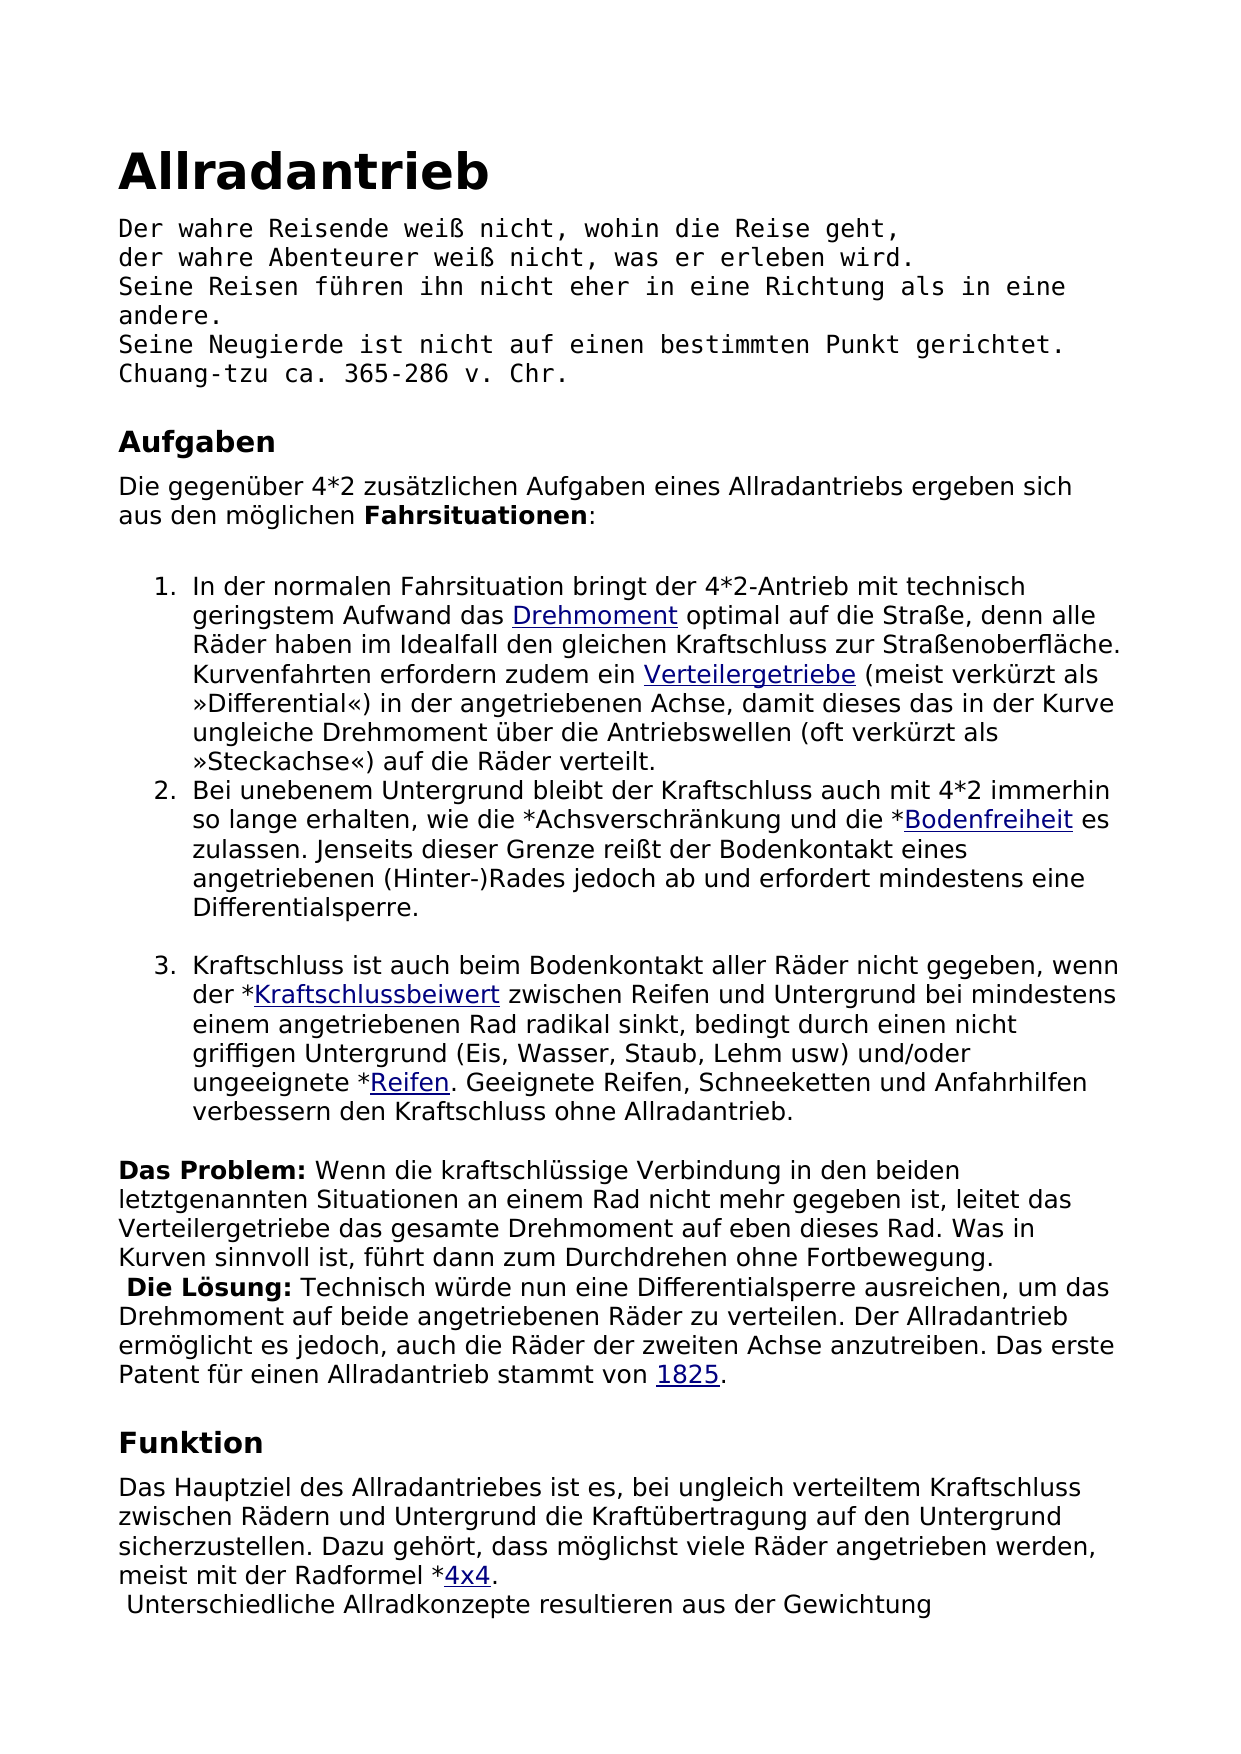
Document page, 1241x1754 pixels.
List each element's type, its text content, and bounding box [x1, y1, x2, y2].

text Das Problem: Wenn die kraftschlüssige Verbindung in den beiden letztgenannten Situationen an einem Rad nicht mehr gegeben ist, leitet das Verteilergetriebe das gesamte Drehmoment auf eben dieses Rad. Was in Kurven sinnvoll ist, führt dann zum Durchdrehen ohne Fortbewegung. Die Lösung: Technisch würde nun eine Differentialsperre ausreichen, um das Drehmoment auf beide angetriebenen Räder zu verteilen. Der Allradantrieb ermöglicht es jedoch, auch die Räder der zweiten Achse anzutreiben. Das erste Patent für einen Allradantrieb stammt von 1825. [118, 1156, 1122, 1389]
text Die gegenüber 4*2 zusätzlichen Aufgaben eines Allradantriebs ergeben sich aus den möglichen Fahrsituationen: [118, 472, 1122, 530]
text Das Hauptziel des Allradantriebes ist es, bei ungleich verteiltem Kraftschluss zwischen Rädern und Untergrund die Kraftübertragung auf den Untergrund sicherzustellen. Dazu gehört, dass möglichst viele Räder angetrieben werden, meist mit der Radformel *4x4. Unterschiedliche Allradkonzepte resultieren aus der Gewichtung [118, 1473, 1122, 1619]
list Kraftschluss ist auch beim Bodenkontakt aller Räder nicht gegeben, wenn der *Kraftschlussbeiwert zwischen Reifen und Untergrund bei mindestens einem angetriebenen Rad radikal sinkt, bedingt durch einen nicht griffigen Untergrund (Eis, Wasser, Staub, Lehm usw) und/oder ungeeignete *Reifen. Geeignete Reifen, Schneeketten und Anfahrhilfen verbessern den Kraftschluss ohne Allradantrieb. [177, 952, 1122, 1127]
subtitle Aufgaben [118, 426, 1122, 459]
list Bei unebenem Untergrund bleibt der Kraftschluss auch mit 4*2 immerhin so lange erhalten, wie die *Achsverschränkung und die *Bodenfreiheit es zulassen. Jenseits dieser Grenze reißt der Bodenkontakt eines angetriebenen (Hinter-)Rades jedoch ab und erfordert mindestens eine Differentialsperre. [177, 777, 1122, 952]
list In der normalen Fahrsituation bringt der 4*2-Antrieb mit technisch geringstem Aufwand das Drehmoment optimal auf die Straße, denn alle Räder haben im Idealfall den gleichen Kraftschluss zur Straßenoberfläche. Kurvenfahrten erfordern zudem ein Verteilergetriebe (meist verkürzt als »Differential«) in der angetriebenen Achse, damit dieses das in der Kurve ungleiche Drehmoment über die Antriebswellen (oft verkürzt als »Steckachse«) auf die Räder verteilt. [177, 572, 1122, 777]
text Der wahre Reisende weiß nicht, wohin die Reise geht, der wahre Abenteurer weiß nicht, was er erleben wird. Seine Reisen führen ihn nicht eher in eine Richtung als in eine andere. Seine Neugierde ist nicht auf einen bestimmten Punkt gerichtet. Chuang-tzu ca. 365-286 v. Chr. [118, 214, 1122, 389]
subtitle Funktion [118, 1427, 1122, 1461]
subtitle Allradantrieb [118, 143, 1122, 201]
